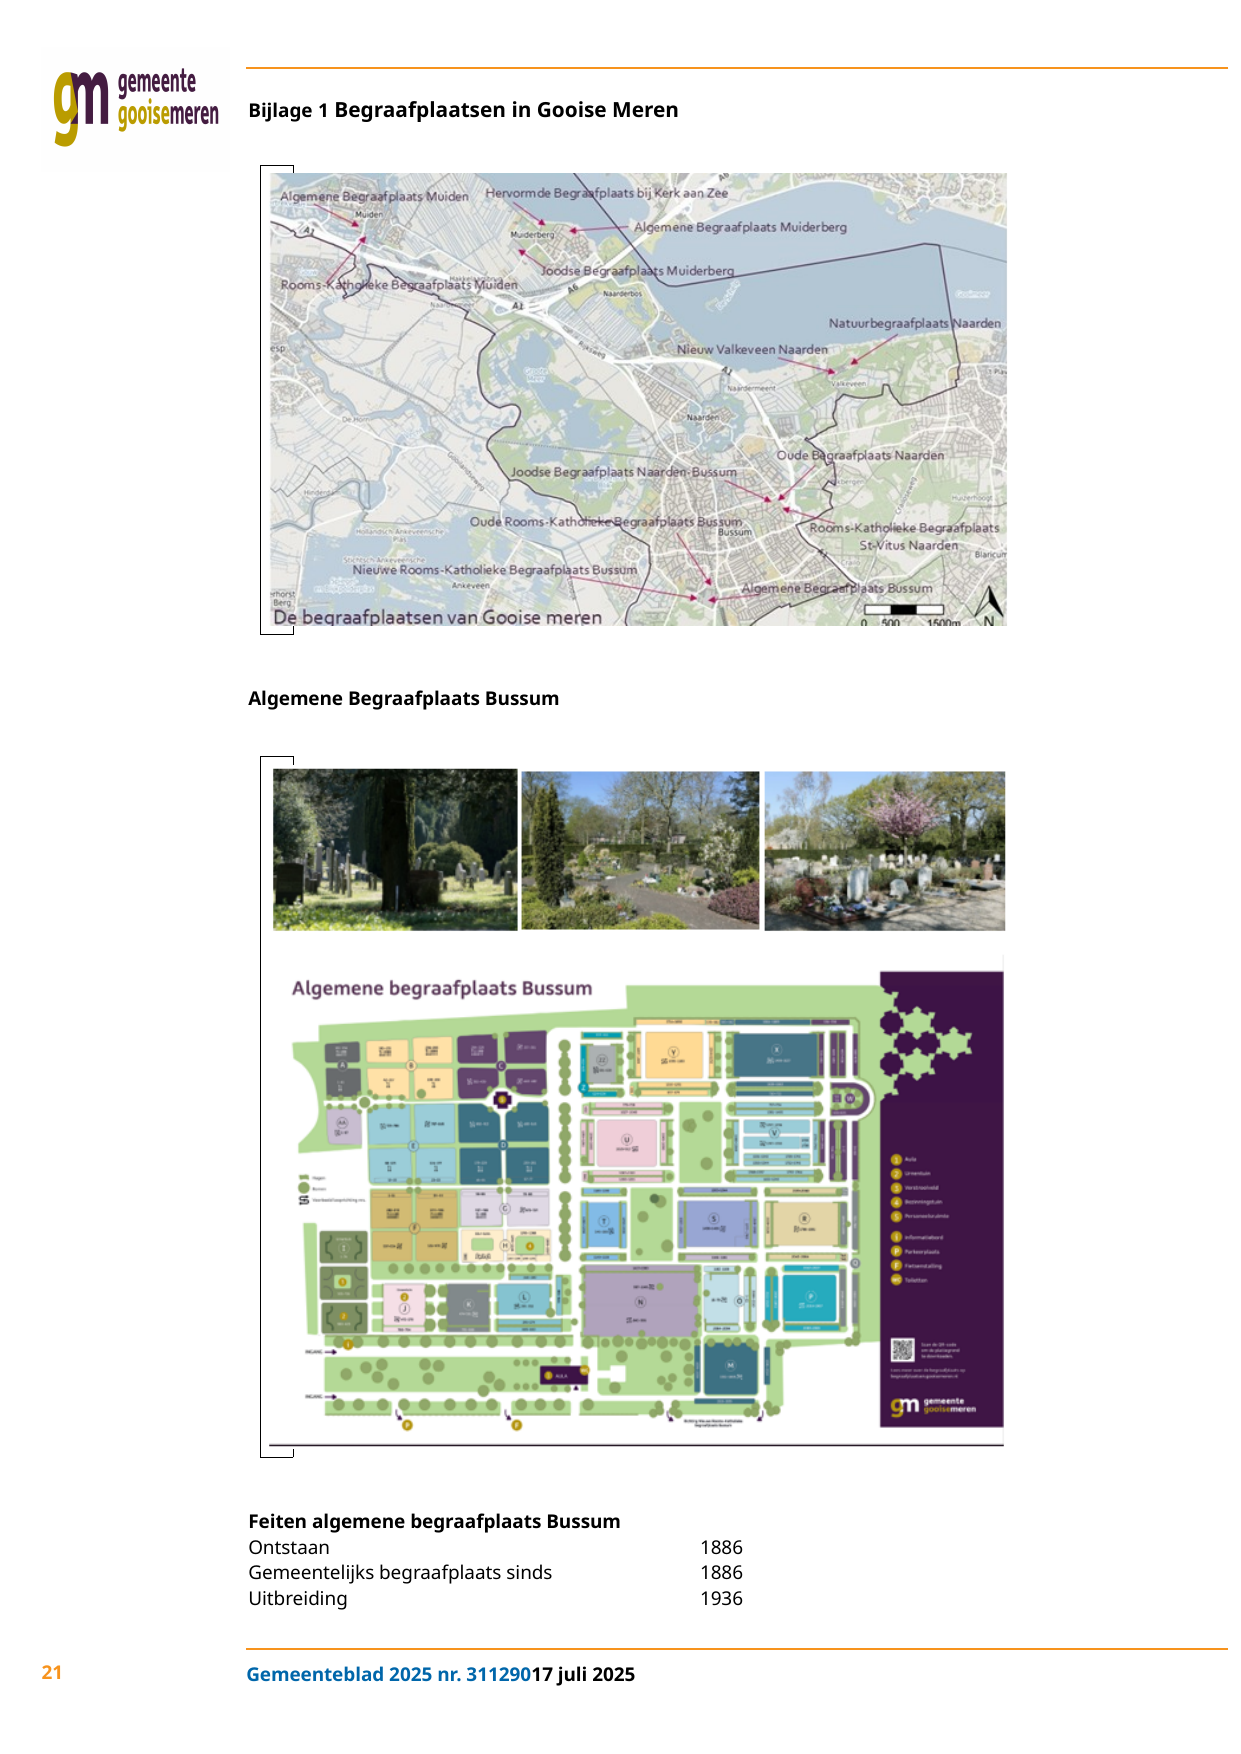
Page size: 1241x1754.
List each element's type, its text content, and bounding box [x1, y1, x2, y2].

table_cell 1886 [700, 1560, 1152, 1585]
table_cell Uitbreiding [248, 1585, 700, 1611]
table_cell Gemeentelijks begraafplaats sinds [248, 1560, 700, 1585]
table_header Feiten algemene begraafplaats Bussum [248, 1508, 700, 1534]
picture [41, 47, 231, 172]
picture [268, 173, 1008, 626]
table_cell Ontstaan [248, 1534, 700, 1559]
table_header [700, 1508, 1152, 1534]
table_cell 1936 [700, 1585, 1152, 1611]
text Algemene Begraafplaats Bussum [248, 685, 1152, 711]
picture [268, 765, 1008, 1449]
table_cell 1886 [700, 1534, 1152, 1559]
text Bijlage 1 Begraafplaatsen in Gooise Meren [248, 95, 1152, 123]
